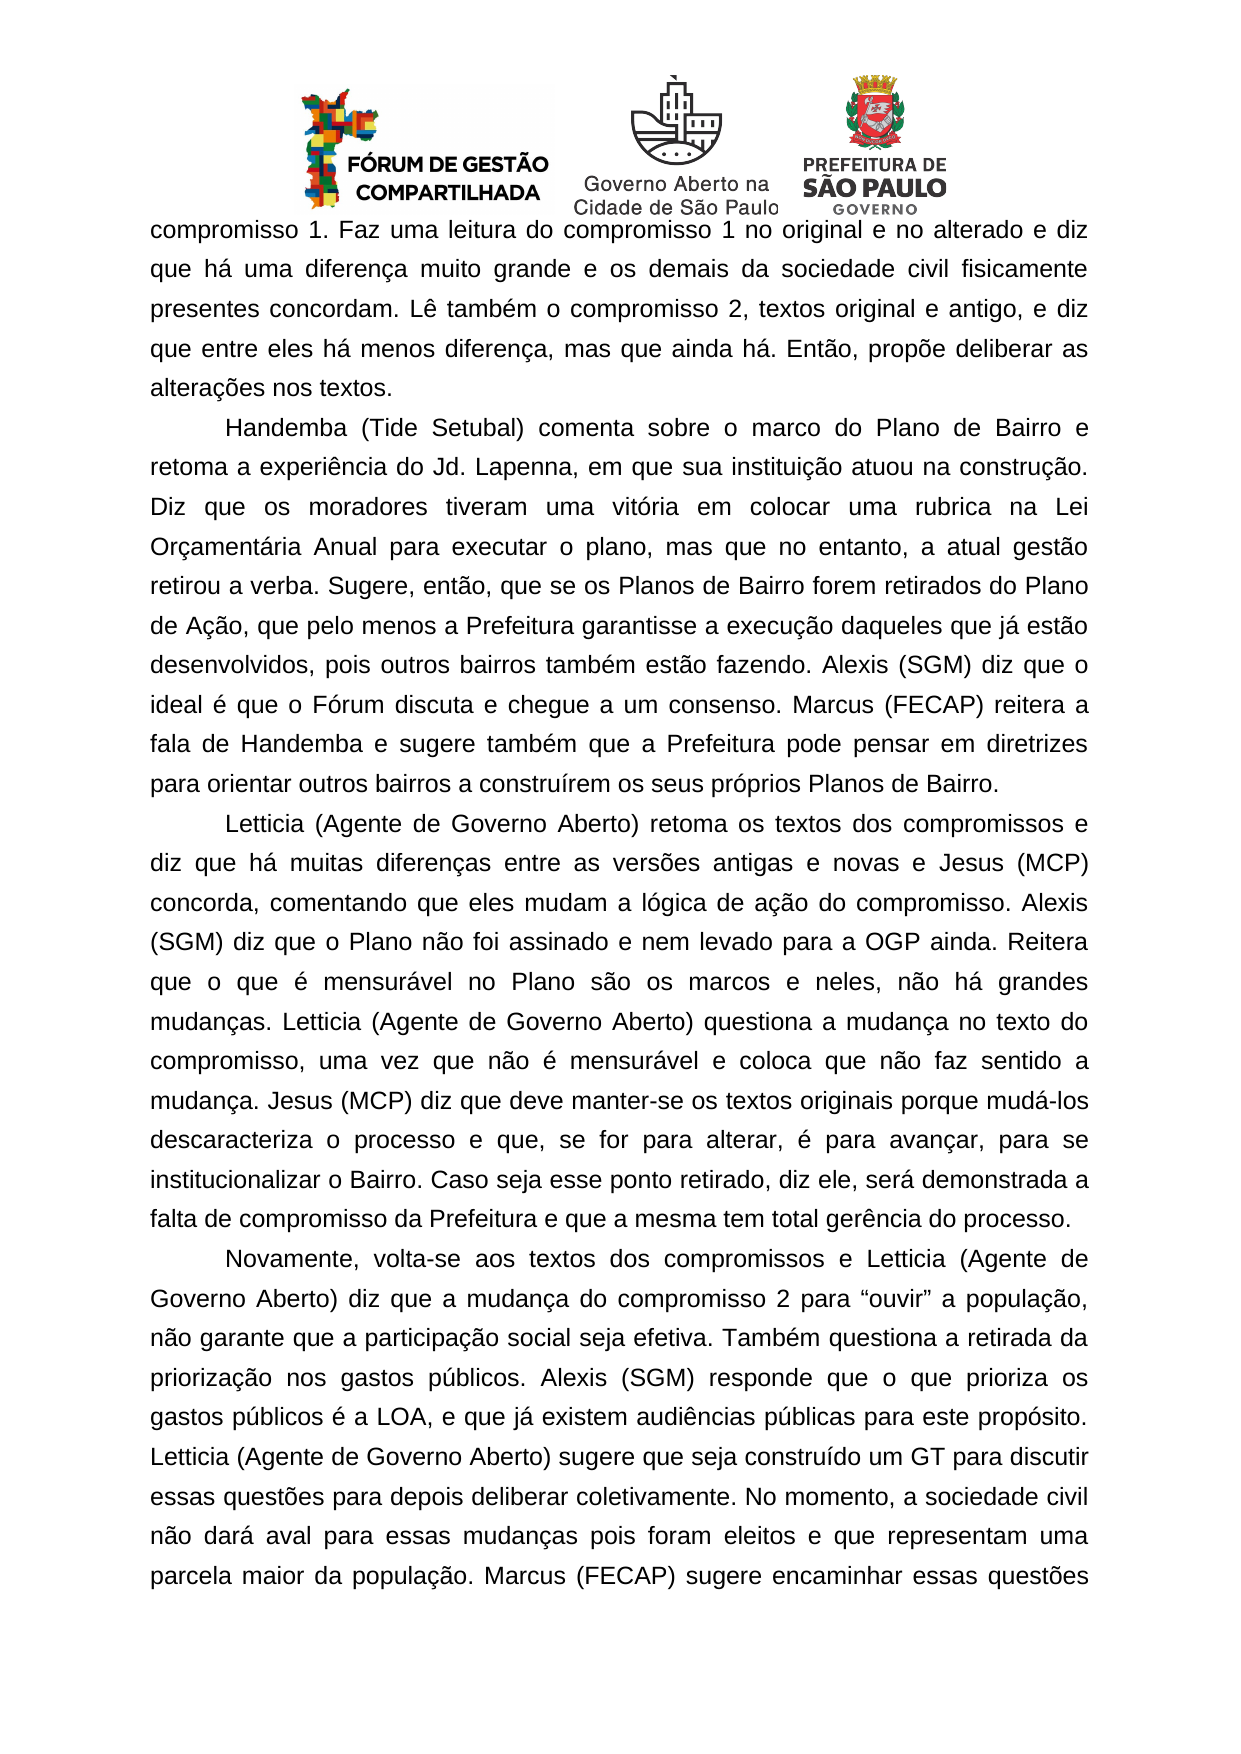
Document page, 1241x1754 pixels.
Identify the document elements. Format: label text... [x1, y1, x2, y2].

text compromisso 1. Faz uma leitura do compromisso 1 no original e no alterado e diz que há uma diferença muito grande e os demais da sociedade civil fisicamente presentes concordam. Lê também o compromisso 2, textos original e antigo, e diz que entre eles há menos diferença, mas que ainda há. Então, propõe deliberar as alterações nos textos. [150, 215, 1090, 402]
text Handemba (Tide Setubal) comenta sobre o marco do Plano de Bairro e retoma a experiência do Jd. Lapenna, em que sua instituição atuou na construção. Diz que os moradores tiveram uma vitória em colocar uma rubrica na Lei Orçamentária Anual para executar o plano, mas que no entanto, a atual gestão retirou a verba. Sugere, então, que se os Planos de Bairro forem retirados do Plano de Ação, que pelo menos a Prefeitura garantisse a execução daqueles que já estão desenvolvidos, pois outros bairros também estão fazendo. Alexis (SGM) diz que o ideal é que o Fórum discuta e chegue a um consenso. Marcus (FECAP) reitera a fala de Handemba e sugere também que a Prefeitura pode pensar em diretrizes para orientar outros bairros a construírem os seus próprios Planos de Bairro. [150, 413, 1090, 798]
picture [803, 75, 947, 215]
picture [574, 75, 778, 215]
text Novamente, volta-se aos textos dos compromissos e Letticia (Agente de Governo Aberto) diz que a mudança do compromisso 2 para “ouvir” a população, não garante que a participação social seja efetiva. Também questiona a retirada da priorização nos gastos públicos. Alexis (SGM) responde que o que prioriza os gastos públicos é a LOA, e que já existem audiências públicas para este propósito. Letticia (Agente de Governo Aberto) sugere que seja construído um GT para discutir essas questões para depois deliberar coletivamente. No momento, a sociedade civil não dará aval para essas mudanças pois foram eleitos e que representam uma parcela maior da população. Marcus (FECAP) sugere encaminhar essas questões [150, 1244, 1090, 1589]
picture [293, 84, 555, 215]
text Letticia (Agente de Governo Aberto) retoma os textos dos compromissos e diz que há muitas diferenças entre as versões antigas e novas e Jesus (MCP) concorda, comentando que eles mudam a lógica de ação do compromisso. Alexis (SGM) diz que o Plano não foi assinado e nem levado para a OGP ainda. Reitera que o que é mensurável no Plano são os marcos e neles, não há grandes mudanças. Letticia (Agente de Governo Aberto) questiona a mudança no texto do compromisso, uma vez que não é mensurável e coloca que não faz sentido a mudança. Jesus (MCP) diz que deve manter-se os textos originais porque mudá-los descaracteriza o processo e que, se for para alterar, é para avançar, para se institucionalizar o Bairro. Caso seja esse ponto retirado, diz ele, será demonstrada a falta de compromisso da Prefeitura e que a mesma tem total gerência do processo. [150, 808, 1090, 1233]
